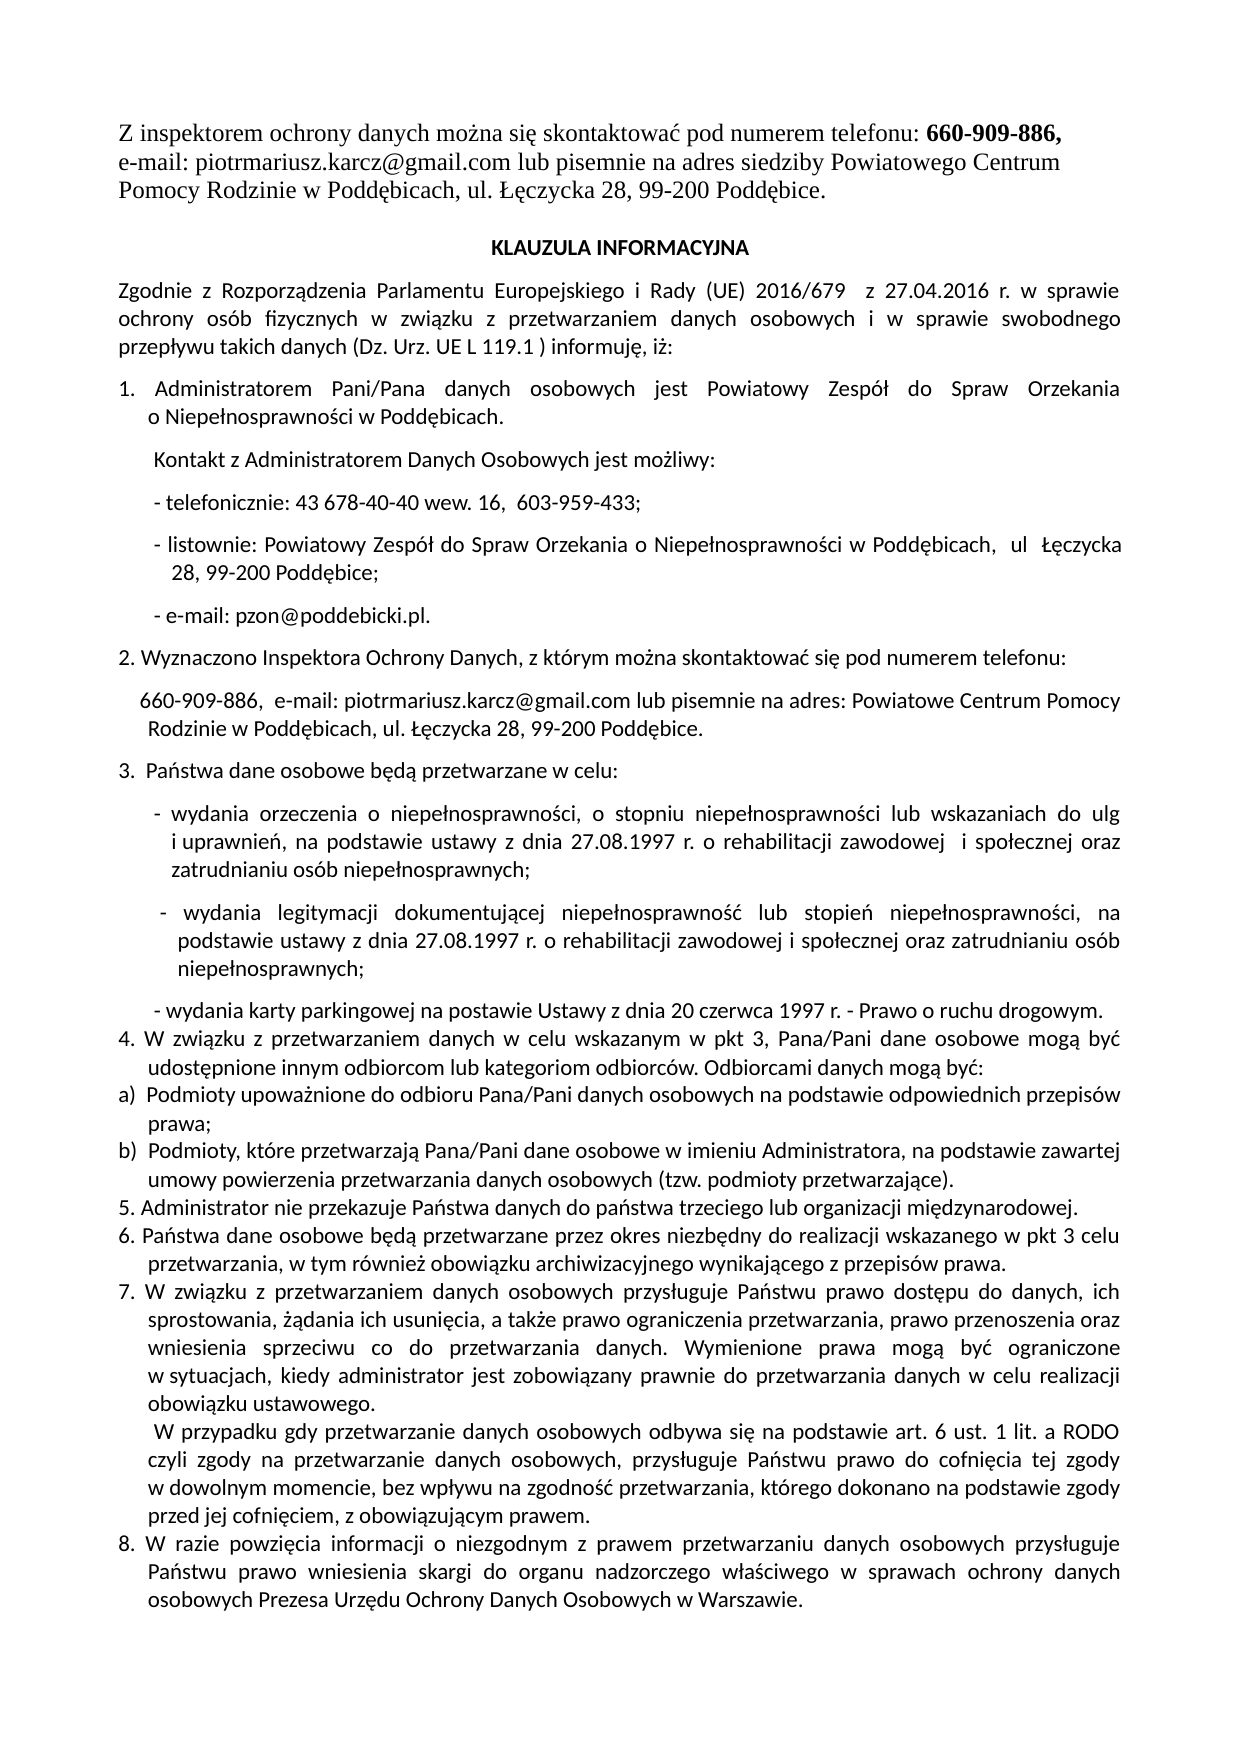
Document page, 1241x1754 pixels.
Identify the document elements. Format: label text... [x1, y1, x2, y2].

text 8. W razie powzięcia informacji o niezgodnym z prawem przetwarzaniu danych osobowych przysługuje Państwu prawo wniesienia skargi do organu nadzorczego właściwego w sprawach ochrony danych osobowych Prezesa Urzędu Ochrony Danych Osobowych w Warszawie. [118, 1529, 1122, 1613]
text - e-mail: pzon@poddebicki.pl. [153, 601, 1122, 629]
text KLAUZULA INFORMACYJNA [118, 233, 1122, 261]
text e-mail: piotrmariusz.karcz@gmail.com lub pisemnie na adres siedziby Powiatowego Centrum Pomocy Rodzinie w Poddębicach, ul. Łęczycka 28, 99-200 Poddębice. [118, 147, 1122, 204]
text 2. Wyznaczono Inspektora Ochrony Danych, z którym można skontaktować się pod numerem telefonu: [118, 643, 1122, 671]
text 5. Administrator nie przekazuje Państwa danych do państwa trzeciego lub organizacji międzynarodowej. [118, 1193, 1122, 1221]
text 3. Państwa dane osobowe będą przetwarzane w celu: [118, 757, 1122, 785]
text 1. Administratorem Pani/Pana danych osobowych jest Powiatowy Zespół do Spraw Orzekania o Niepełnosprawności w Poddębicach. [118, 374, 1122, 430]
text - listownie: Powiatowy Zespół do Spraw Orzekania o Niepełnosprawności w Poddębicach, ul Łęczycka 28, 99-200 Poddębice; [153, 530, 1122, 586]
text 660-909-886, e-mail: piotrmariusz.karcz@gmail.com lub pisemnie na adres: Powiatowe Centrum Pomocy Rodzinie w Poddębicach, ul. Łęczycka 28, 99-200 Poddębice. [118, 686, 1122, 742]
text - wydania orzeczenia o niepełnosprawności, o stopniu niepełnosprawności lub wskazaniach do ulg i uprawnień, na podstawie ustawy z dnia 27.08.1997 r. o rehabilitacji zawodowej i społecznej oraz zatrudnianiu osób niepełnosprawnych; [153, 799, 1122, 883]
text - telefonicznie: 43 678-40-40 wew. 16, 603-959-433; [153, 488, 1122, 516]
text - wydania legitymacji dokumentującej niepełnosprawność lub stopień niepełnosprawności, na podstawie ustawy z dnia 27.08.1997 r. o rehabilitacji zawodowej i społecznej oraz zatrudnianiu osób niepełnosprawnych; [159, 898, 1122, 982]
text 4. W związku z przetwarzaniem danych w celu wskazanym w pkt 3, Pana/Pani dane osobowe mogą być udostępnione innym odbiorcom lub kategoriom odbiorców. Odbiorcami danych mogą być: [118, 1024, 1122, 1081]
text a) Podmioty upoważnione do odbioru Pana/Pani danych osobowych na podstawie odpowiednich przepisów prawa; [118, 1081, 1122, 1137]
text W przypadku gdy przetwarzanie danych osobowych odbywa się na podstawie art. 6 ust. 1 lit. a RODO czyli zgody na przetwarzanie danych osobowych, przysługuje Państwu prawo do cofnięcia tej zgody w dowolnym momencie, bez wpływu na zgodność przetwarzania, którego dokonano na podstawie zgody przed jej cofnięciem, z obowiązującym prawem. [148, 1417, 1122, 1529]
text 6. Państwa dane osobowe będą przetwarzane przez okres niezbędny do realizacji wskazanego w pkt 3 celu przetwarzania, w tym również obowiązku archiwizacyjnego wynikającego z przepisów prawa. [118, 1221, 1122, 1277]
text 7. W związku z przetwarzaniem danych osobowych przysługuje Państwu prawo dostępu do danych, ich sprostowania, żądania ich usunięcia, a także prawo ograniczenia przetwarzania, prawo przenoszenia oraz wniesienia sprzeciwu co do przetwarzania danych. Wymienione prawa mogą być ograniczone w sytuacjach, kiedy administrator jest zobowiązany prawnie do przetwarzania danych w celu realizacji obowiązku ustawowego. [118, 1277, 1122, 1417]
text Z inspektorem ochrony danych można się skontaktować pod numerem telefonu: 660-909-886, [118, 118, 1122, 147]
text b) Podmioty, które przetwarzają Pana/Pani dane osobowe w imieniu Administratora, na podstawie zawartej umowy powierzenia przetwarzania danych osobowych (tzw. podmioty przetwarzające). [118, 1137, 1122, 1193]
text Zgodnie z Rozporządzenia Parlamentu Europejskiego i Rady (UE) 2016/679 z 27.04.2016 r. w sprawie ochrony osób fizycznych w związku z przetwarzaniem danych osobowych i w sprawie swobodnego przepływu takich danych (Dz. Urz. UE L 119.1 ) informuję, iż: [118, 276, 1122, 360]
text Kontakt z Administratorem Danych Osobowych jest możliwy: [154, 445, 1122, 473]
text - wydania karty parkingowej na postawie Ustawy z dnia 20 czerwca 1997 r. - Prawo o ruchu drogowym. [153, 997, 1122, 1024]
